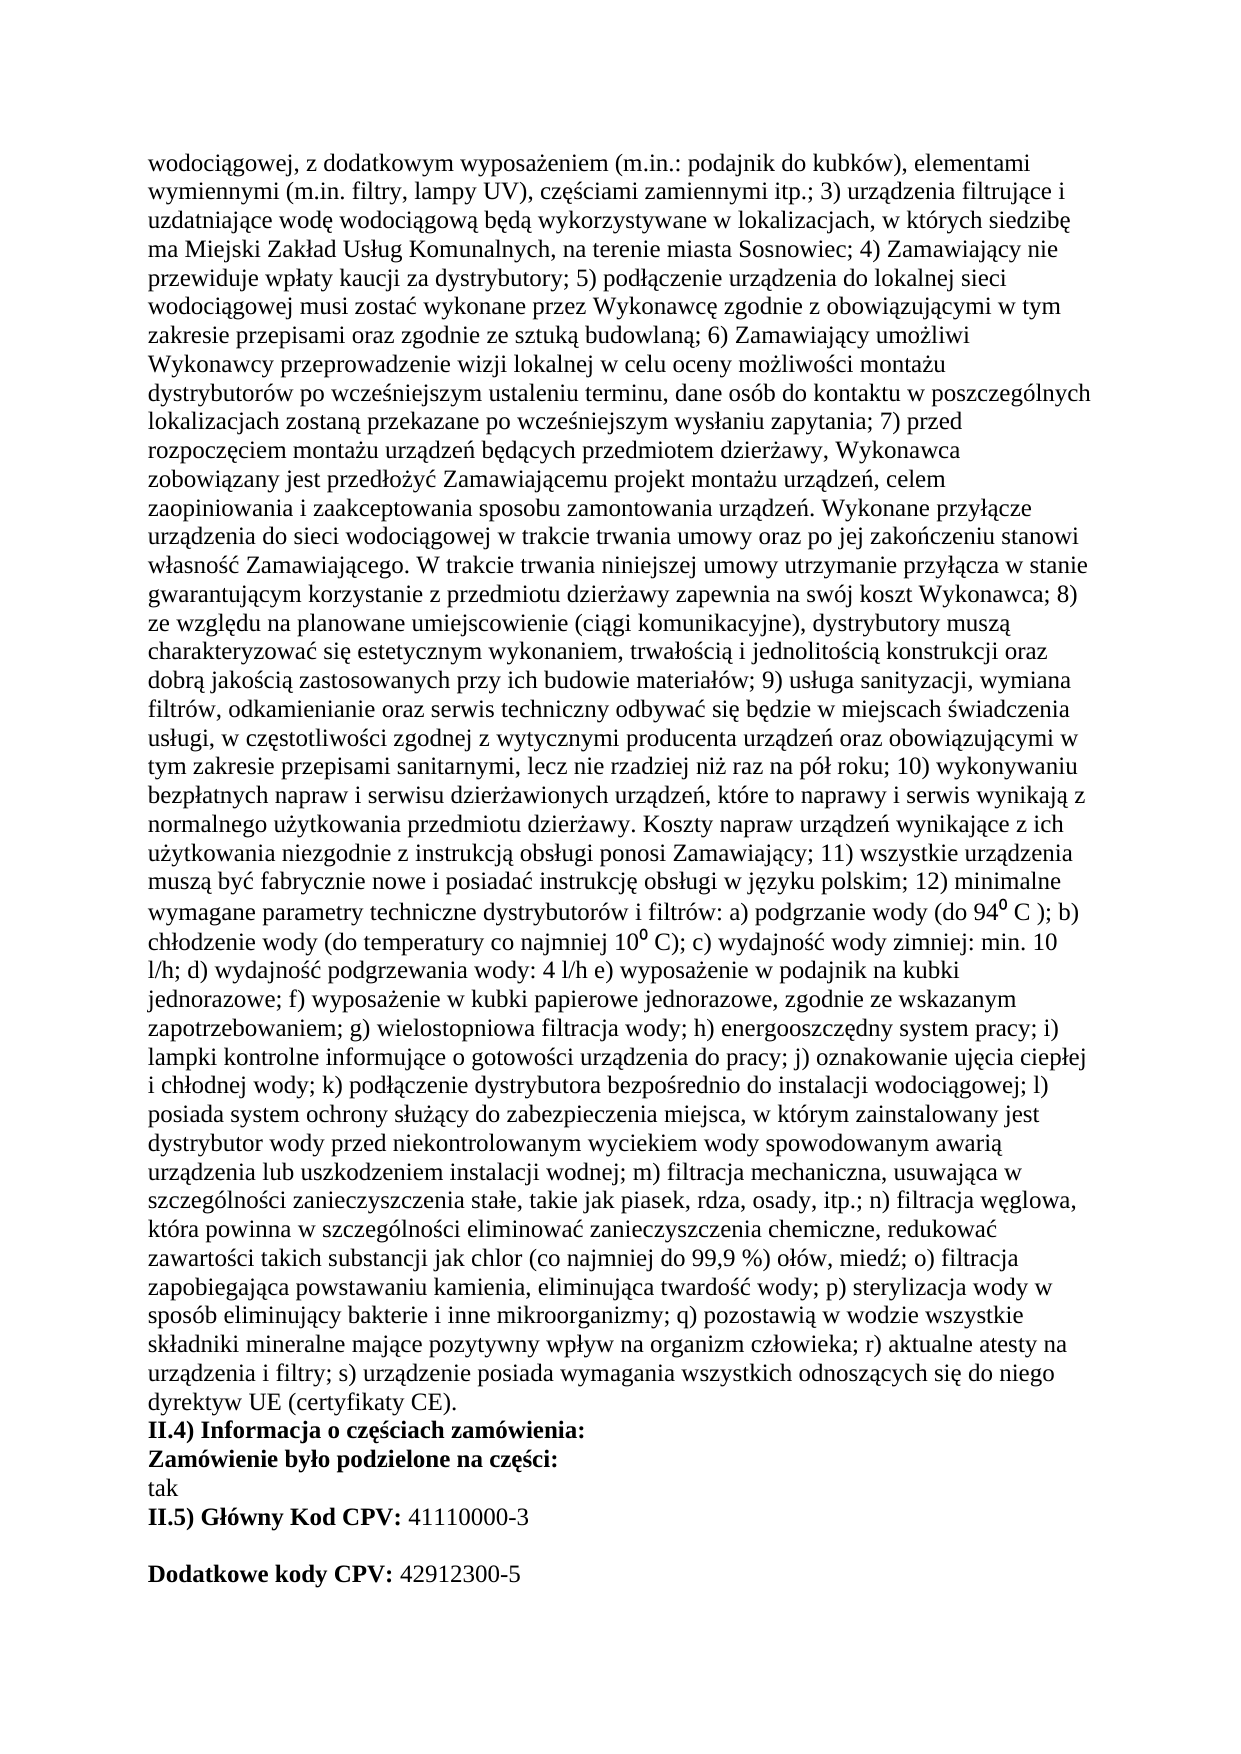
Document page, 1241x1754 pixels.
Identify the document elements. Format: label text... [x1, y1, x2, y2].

text II.4) Informacja o częściach zamówienia: Zamówienie było podzielone na części: [148, 1416, 1093, 1473]
text tak [148, 1473, 1093, 1502]
text Dodatkowe kody CPV: 42912300-5 [148, 1559, 1093, 1588]
text wodociągowej, z dodatkowym wyposażeniem (m.in.: podajnik do kubków), elementami wymiennymi (m.in. filtry, lampy UV), częściami zamiennymi itp.; 3) urządzenia filtrujące i uzdatniające wodę wodociągową będą wykorzystywane w lokalizacjach, w których siedzibę ma Miejski Zakład Usług Komunalnych, na terenie miasta Sosnowiec; 4) Zamawiający nie przewiduje wpłaty kaucji za dystrybutory; 5) podłączenie urządzenia do lokalnej sieci wodociągowej musi zostać wykonane przez Wykonawcę zgodnie z obowiązującymi w tym zakresie przepisami oraz zgodnie ze sztuką budowlaną; 6) Zamawiający umożliwi Wykonawcy przeprowadzenie wizji lokalnej w celu oceny możliwości montażu dystrybutorów po wcześniejszym ustaleniu terminu, dane osób do kontaktu w poszczególnych lokalizacjach zostaną przekazane po wcześniejszym wysłaniu zapytania; 7) przed rozpoczęciem montażu urządzeń będących przedmiotem dzierżawy, Wykonawca zobowiązany jest przedłożyć Zamawiającemu projekt montażu urządzeń, celem zaopiniowania i zaakceptowania sposobu zamontowania urządzeń. Wykonane przyłącze urządzenia do sieci wodociągowej w trakcie trwania umowy oraz po jej zakończeniu stanowi własność Zamawiającego. W trakcie trwania niniejszej umowy utrzymanie przyłącza w stanie gwarantującym korzystanie z przedmiotu dzierżawy zapewnia na swój koszt Wykonawca; 8) ze względu na planowane umiejscowienie (ciągi komunikacyjne), dystrybutory muszą charakteryzować się estetycznym wykonaniem, trwałością i jednolitością konstrukcji oraz dobrą jakością zastosowanych przy ich budowie materiałów; 9) usługa sanityzacji, wymiana filtrów, odkamienianie oraz serwis techniczny odbywać się będzie w miejscach świadczenia usługi, w częstotliwości zgodnej z wytycznymi producenta urządzeń oraz obowiązującymi w tym zakresie przepisami sanitarnymi, lecz nie rzadziej niż raz na pół roku; 10) wykonywaniu bezpłatnych napraw i serwisu dzierżawionych urządzeń, które to naprawy i serwis wynikają z normalnego użytkowania przedmiotu dzierżawy. Koszty napraw urządzeń wynikające z ich użytkowania niezgodnie z instrukcją obsługi ponosi Zamawiający; 11) wszystkie urządzenia muszą być fabrycznie nowe i posiadać instrukcję obsługi w języku polskim; 12) minimalne wymagane parametry techniczne dystrybutorów i filtrów: a) podgrzanie wody (do 94⁰ C ); b) chłodzenie wody (do temperatury co najmniej 10⁰ C); c) wydajność wody zimniej: min. 10 l/h; d) wydajność podgrzewania wody: 4 l/h e) wyposażenie w podajnik na kubki jednorazowe; f) wyposażenie w kubki papierowe jednorazowe, zgodnie ze wskazanym zapotrzebowaniem; g) wielostopniowa filtracja wody; h) energooszczędny system pracy; i) lampki kontrolne informujące o gotowości urządzenia do pracy; j) oznakowanie ujęcia ciepłej i chłodnej wody; k) podłączenie dystrybutora bezpośrednio do instalacji wodociągowej; l) posiada system ochrony służący do zabezpieczenia miejsca, w którym zainstalowany jest dystrybutor wody przed niekontrolowanym wyciekiem wody spowodowanym awarią urządzenia lub uszkodzeniem instalacji wodnej; m) filtracja mechaniczna, usuwająca w szczególności zanieczyszczenia stałe, takie jak piasek, rdza, osady, itp.; n) filtracja węglowa, która powinna w szczególności eliminować zanieczyszczenia chemiczne, redukować zawartości takich substancji jak chlor (co najmniej do 99,9 %) ołów, miedź; o) filtracja zapobiegająca powstawaniu kamienia, eliminująca twardość wody; p) sterylizacja wody w sposób eliminujący bakterie i inne mikroorganizmy; q) pozostawią w wodzie wszystkie składniki mineralne mające pozytywny wpływ na organizm człowieka; r) aktualne atesty na urządzenia i filtry; s) urządzenie posiada wymagania wszystkich odnoszących się do niego dyrektyw UE (certyfikaty CE). [148, 148, 1093, 1416]
text II.5) Główny Kod CPV: 41110000-3 [148, 1502, 1093, 1531]
